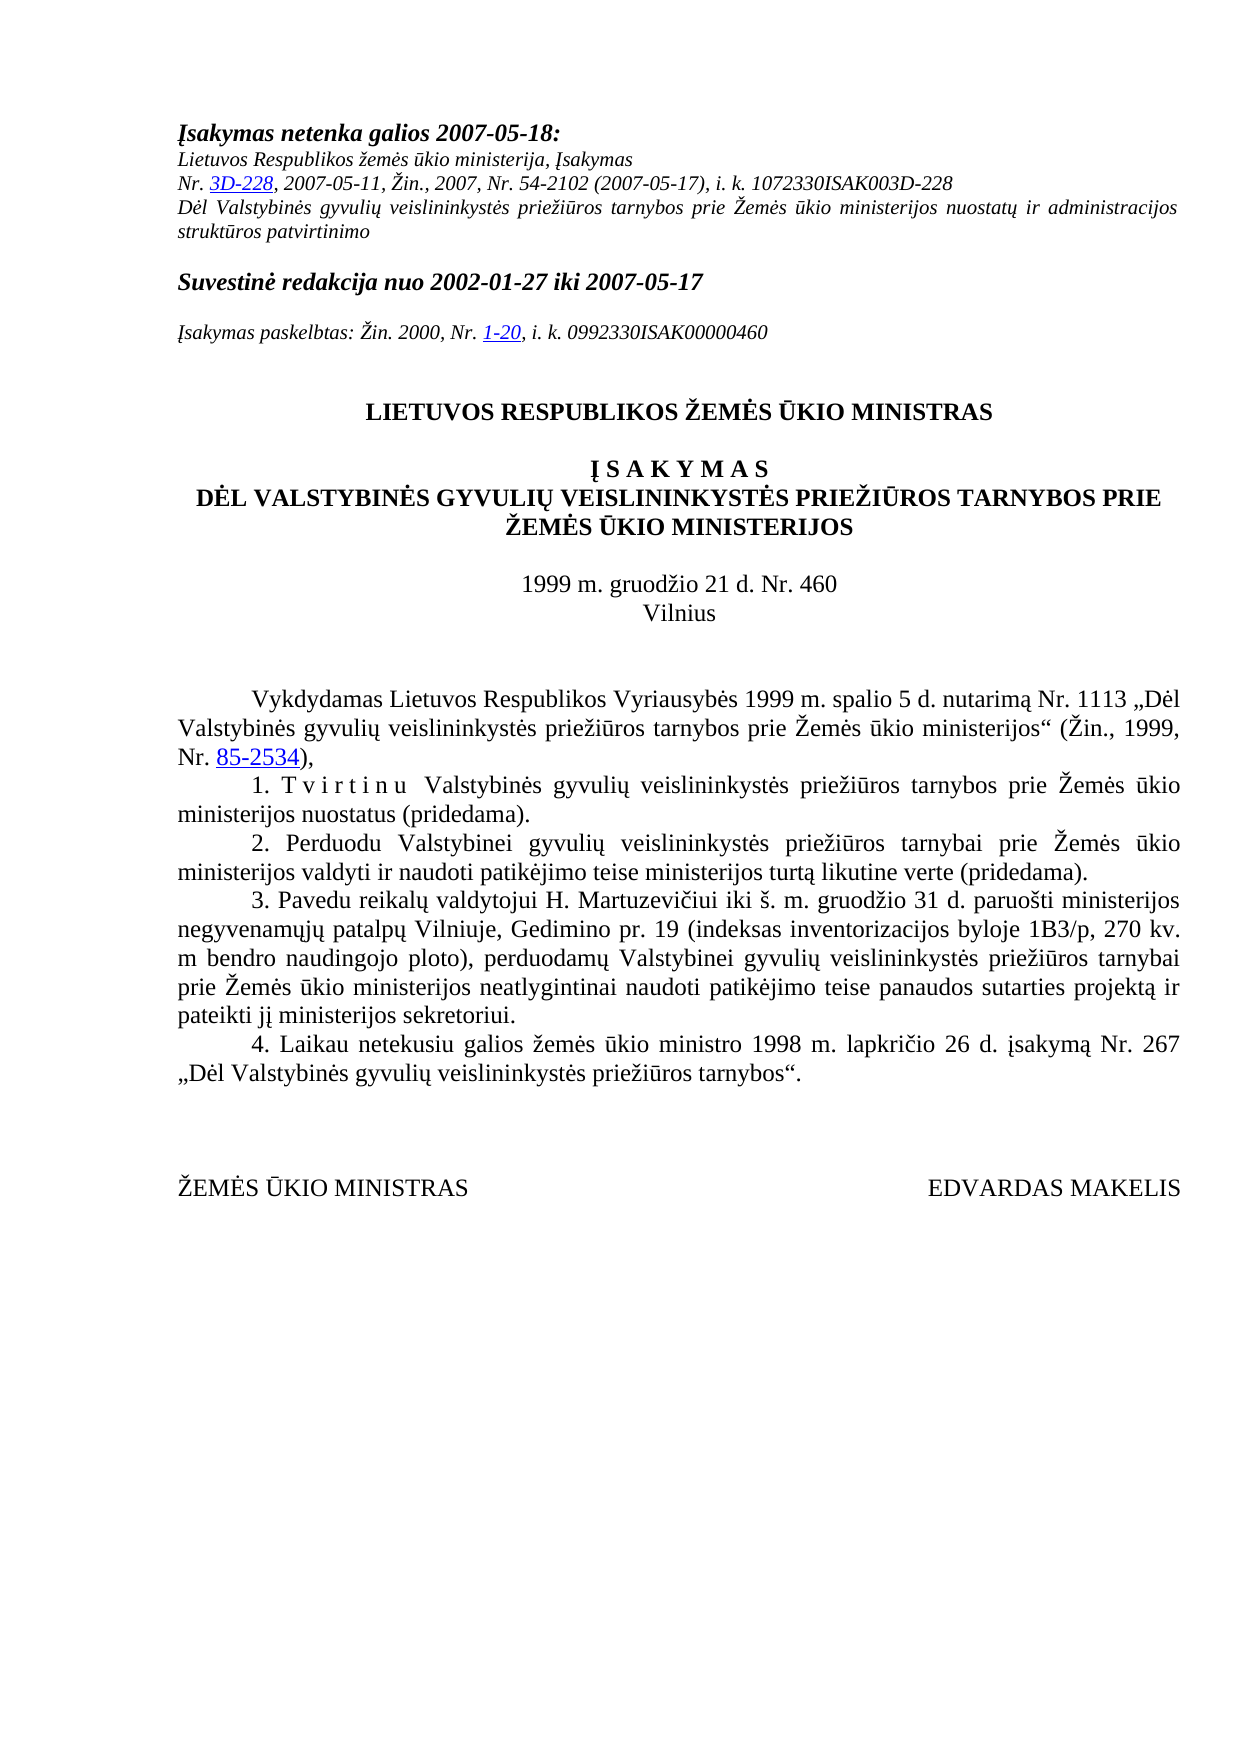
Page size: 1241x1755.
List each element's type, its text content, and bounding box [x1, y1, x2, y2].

text Vilnius [177, 598, 1181, 627]
text 1. Tvirtinu Valstybinės gyvulių veislininkystės priežiūros tarnybos prie Žemės ūkio ministerijos nuostatus (pridedama). [177, 771, 1181, 828]
text ŽEMĖS ŪKIO MINISTRAS EDVARDAS MAKELIS [177, 1173, 1181, 1202]
text Lietuvos Respublikos žemės ūkio ministerija, Įsakymas [177, 147, 1181, 171]
text Vykdydamas Lietuvos Respublikos Vyriausybės 1999 m. spalio 5 d. nutarimą Nr. 1113 „Dėl Valstybinės gyvulių veislininkystės priežiūros tarnybos prie Žemės ūkio ministerijos“ (Žin., 1999, Nr. 85-2534), [177, 684, 1181, 771]
text DĖL VALSTYBINĖS GYVULIŲ VEISLININKYSTĖS PRIEŽIŪROS TARNYBOS PRIE ŽEMĖS ŪKIO MINISTERIJOS [177, 483, 1181, 541]
text Dėl Valstybinės gyvulių veislininkystės priežiūros tarnybos prie Žemės ūkio ministerijos nuostatų ir administracijos struktūros patvirtinimo [177, 195, 1181, 243]
text Įsakymas paskelbtas: Žin. 2000, Nr. 1-20, i. k. 0992330ISAK00000460 [177, 320, 1181, 344]
text Į S A K Y M A S [177, 454, 1181, 483]
text Suvestinė redakcija nuo 2002-01-27 iki 2007-05-17 [177, 267, 1181, 296]
text Nr. 3D-228, 2007-05-11, Žin., 2007, Nr. 54-2102 (2007-05-17), i. k. 1072330ISAK003D-228 [177, 171, 1181, 195]
text 4. Laikau netekusiu galios žemės ūkio ministro 1998 m. lapkričio 26 d. įsakymą Nr. 267 „Dėl Valstybinės gyvulių veislininkystės priežiūros tarnybos“. [177, 1029, 1181, 1087]
text 2. Perduodu Valstybinei gyvulių veislininkystės priežiūros tarnybai prie Žemės ūkio ministerijos valdyti ir naudoti patikėjimo teise ministerijos turtą likutine verte (pridedama). [177, 828, 1181, 886]
text Įsakymas netenka galios 2007-05-18: [177, 118, 1181, 147]
text 3. Pavedu reikalų valdytojui H. Martuzevičiui iki š. m. gruodžio 31 d. paruošti ministerijos negyvenamųjų patalpų Vilniuje, Gedimino pr. 19 (indeksas inventorizacijos byloje 1B3/p, 270 kv. m bendro naudingojo ploto), perduodamų Valstybinei gyvulių veislininkystės priežiūros tarnybai prie Žemės ūkio ministerijos neatlygintinai naudoti patikėjimo teise panaudos sutarties projektą ir pateikti jį ministerijos sekretoriui. [177, 886, 1181, 1029]
text 1999 m. gruodžio 21 d. Nr. 460 [177, 569, 1181, 598]
text LIETUVOS RESPUBLIKOS ŽEMĖS ŪKIO MINISTRAS [177, 397, 1181, 426]
